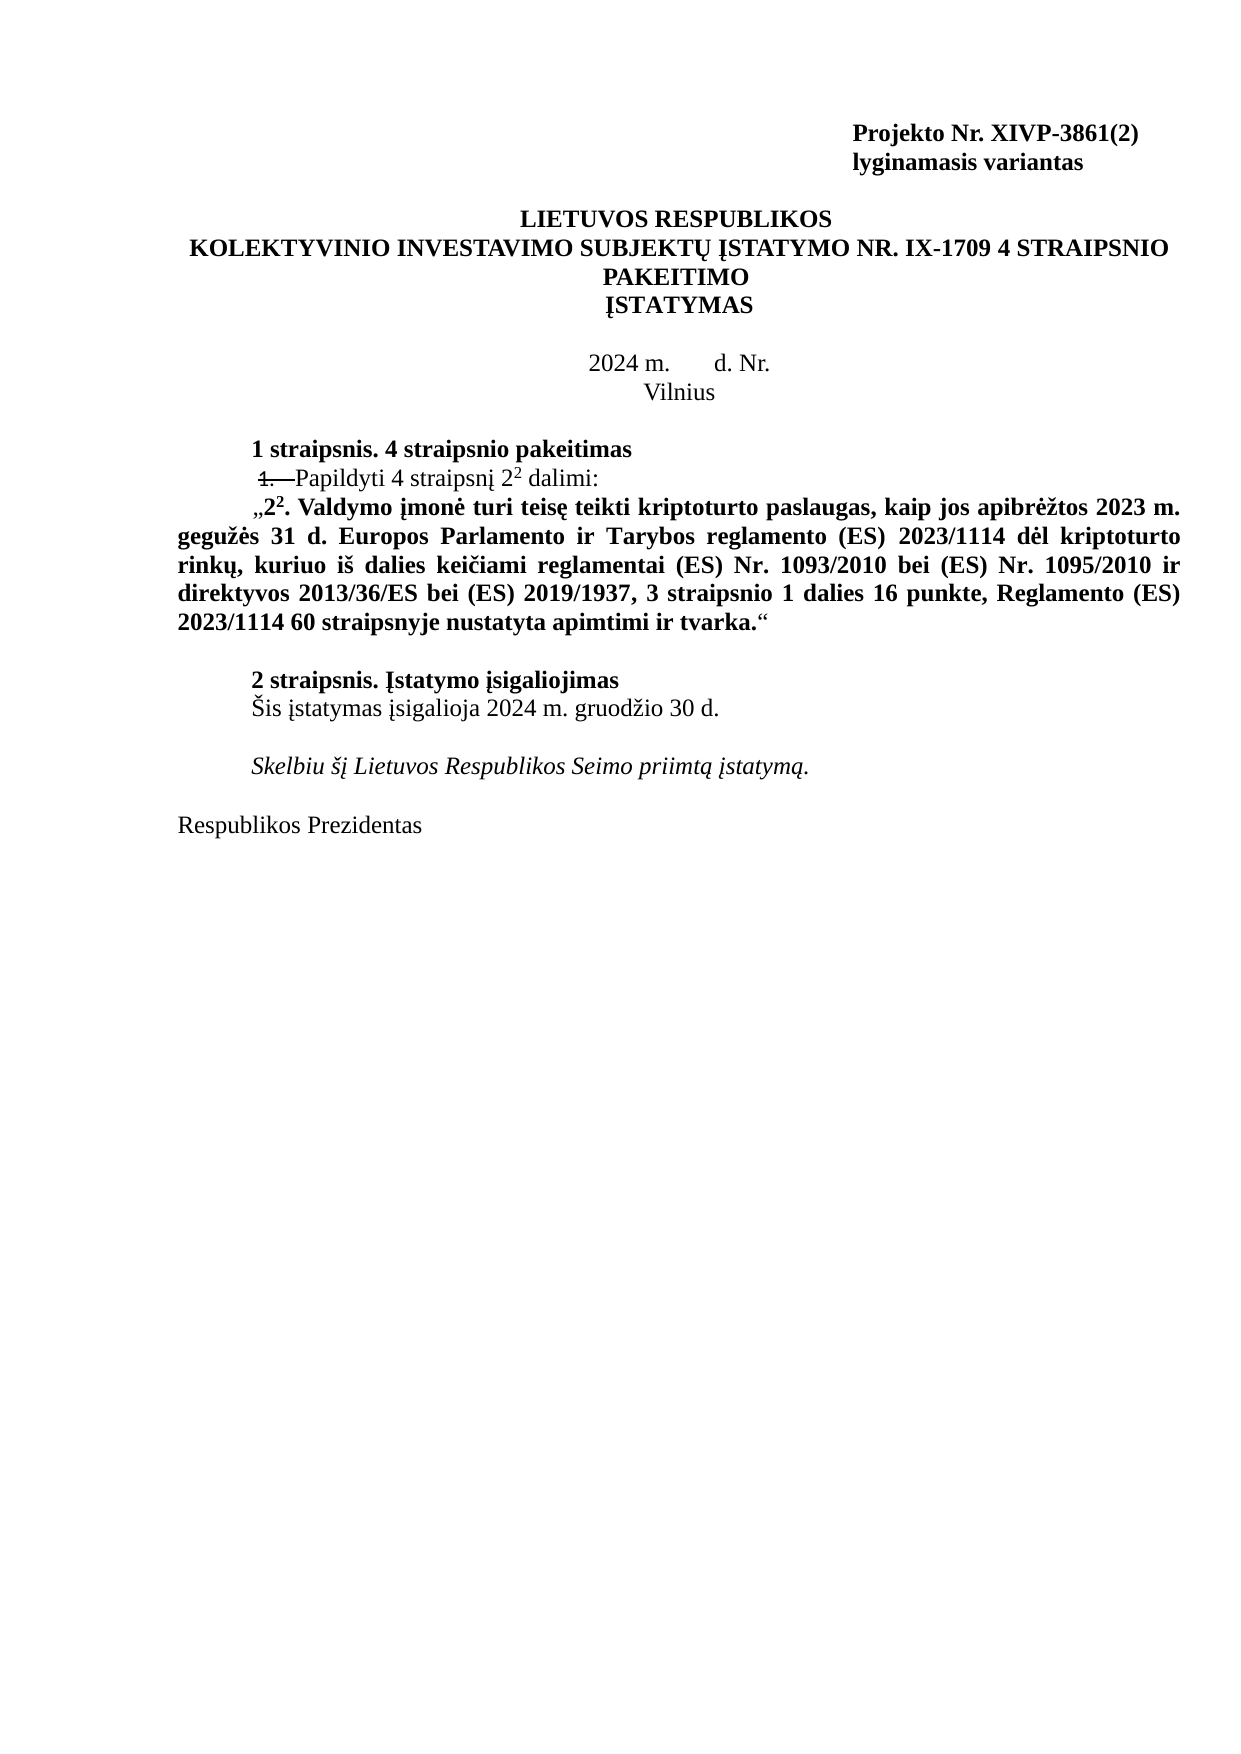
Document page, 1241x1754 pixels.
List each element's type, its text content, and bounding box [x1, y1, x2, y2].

text LIETUVOS RESPUBLIKOS [177, 204, 1181, 233]
text Šis įstatymas įsigalioja 2024 m. gruodžio 30 d. [177, 693, 1181, 722]
text 1 straipsnis. 4 straipsnio pakeitimas [177, 434, 1181, 463]
text Projekto Nr. XIVP-3861(2) [717, 118, 1181, 147]
text 2024 m. d. Nr. [177, 348, 1181, 377]
text „22. Valdymo įmonė turi teisę teikti kriptoturto paslaugas, kaip jos apibrėžtos 2023 m. gegužės 31 d. Europos Parlamento ir Tarybos reglamento (ES) 2023/1114 dėl kriptoturto rinkų, kuriuo iš dalies keičiami reglamentai (ES) Nr. 1093/2010 bei (ES) Nr. 1095/2010 ir direktyvos 2013/36/ES bei (ES) 2019/1937, 3 straipsnio 1 dalies 16 punkte, Reglamento (ES) 2023/1114 60 straipsnyje nustatyta apimtimi ir tvarka.“ [177, 492, 1181, 636]
text ĮSTATYMAS [177, 291, 1181, 319]
text Respublikos Prezidentas [177, 810, 1181, 839]
text 2 straipsnis. Įstatymo įsigaliojimas [177, 665, 1181, 693]
text KOLEKTYVINIO INVESTAVIMO SUBJEKTŲ ĮSTATYMO NR. IX-1709 4 STRAIPSNIO PAKEITIMO [177, 233, 1181, 291]
list Papildyti 4 straipsnį 22 dalimi: [257, 463, 1181, 492]
text Skelbiu šį Lietuvos Respublikos Seimo priimtą įstatymą. [177, 751, 1181, 780]
text lyginamasis variantas [717, 147, 1181, 176]
text Vilnius [177, 377, 1181, 406]
